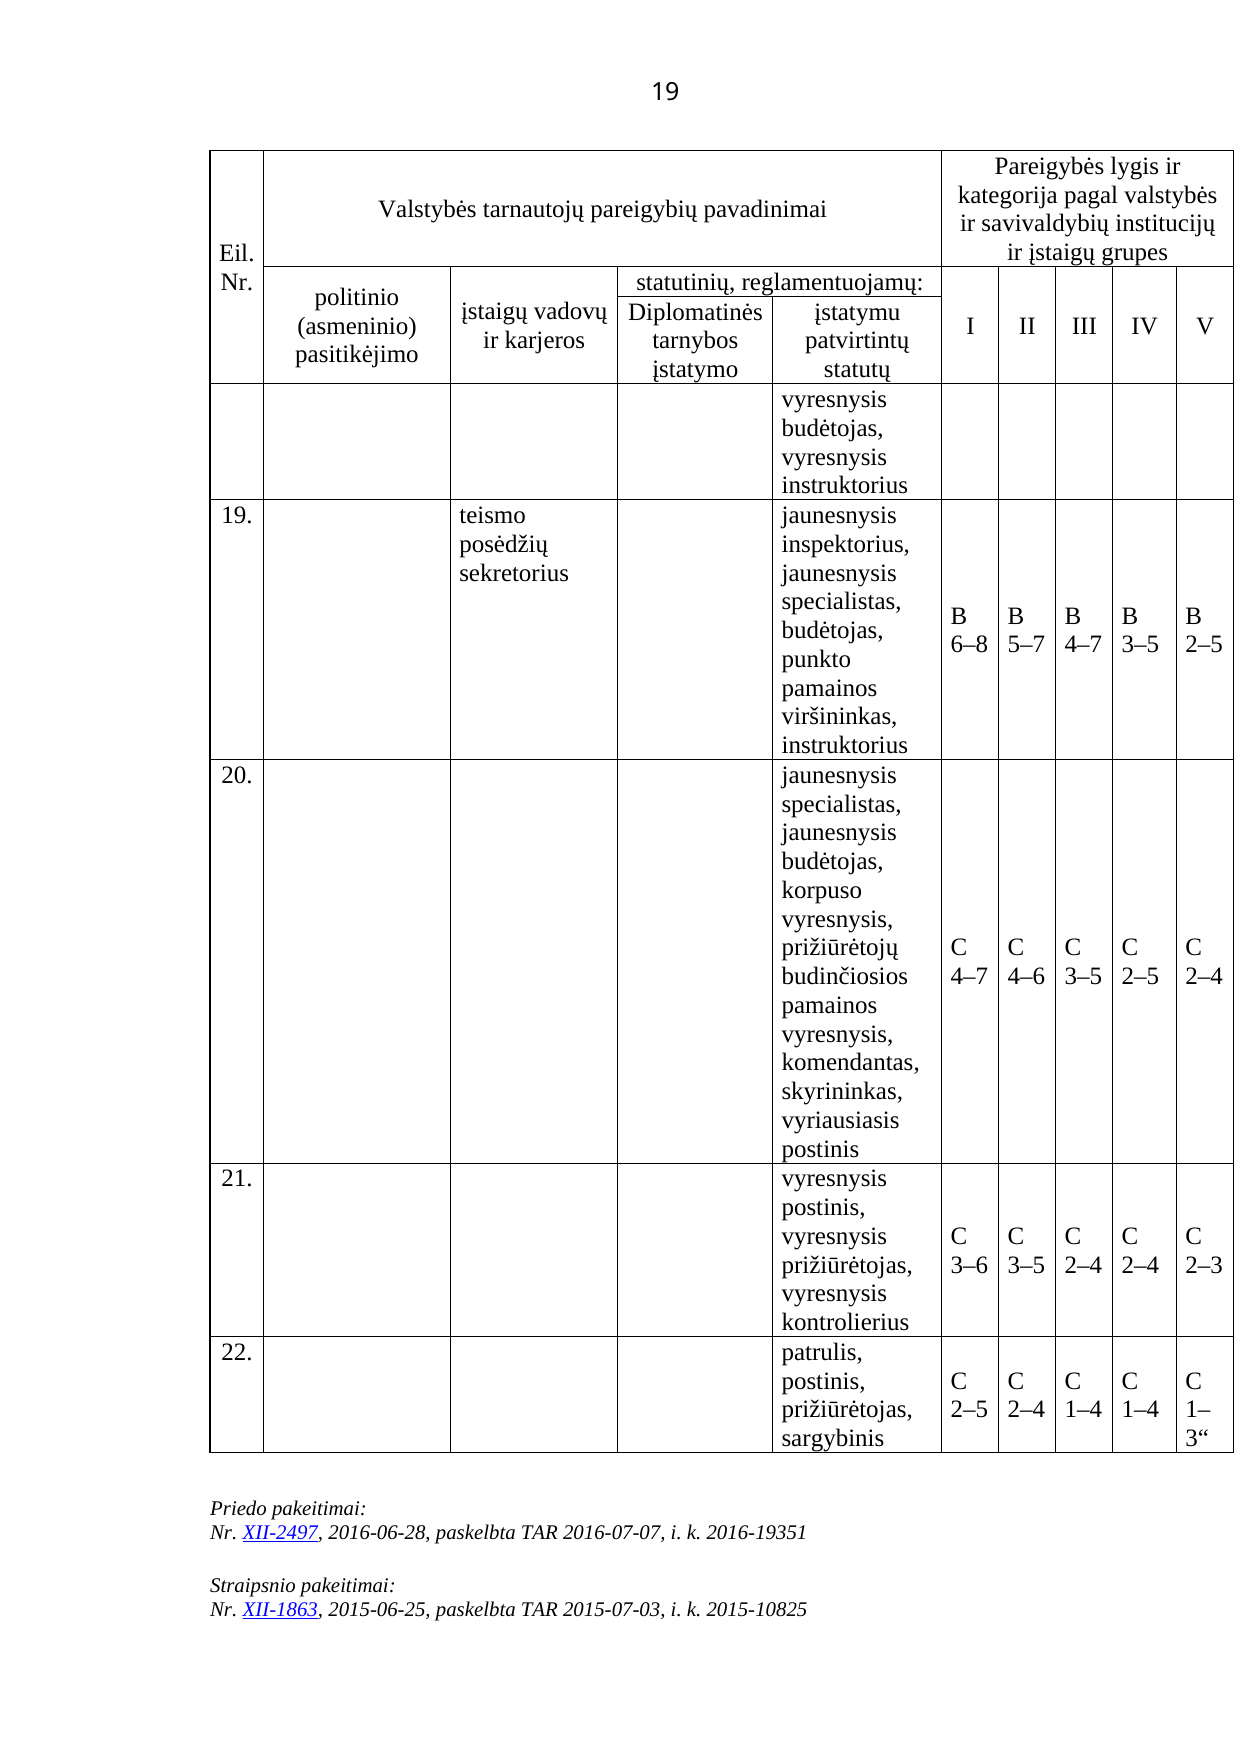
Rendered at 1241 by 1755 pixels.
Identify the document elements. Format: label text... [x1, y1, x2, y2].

table_cell teismo posėdžių sekretorius [451, 500, 617, 759]
table_cell [451, 1164, 617, 1336]
table_cell [618, 500, 772, 759]
table_cell įstaigų vadovų ir karjeros [451, 267, 617, 383]
table_cell Diplomatinės tarnybos įstatymo [618, 297, 772, 383]
table_cell [264, 760, 450, 1162]
table_cell B 5–7 [999, 500, 1055, 759]
table_cell jaunesnysis specialistas, jaunesnysis budėtojas, korpuso vyresnysis, prižiūrėtojų budinčiosios pamainos vyresnysis, komendantas, skyrininkas, vyriausiasis postinis [773, 760, 941, 1162]
text Straipsnio pakeitimai: [210, 1573, 1120, 1597]
table_cell [211, 384, 263, 499]
table_cell B 4–7 [1056, 500, 1112, 759]
text Nr. XII-1863, 2015-06-25, paskelbta TAR 2015-07-03, i. k. 2015-10825 [210, 1597, 1120, 1621]
table_cell [264, 384, 450, 499]
table_cell C 1–4 [1056, 1337, 1112, 1452]
table_cell C 3–5 [1056, 760, 1112, 1162]
table_cell [1177, 384, 1233, 499]
table_cell C 2–4 [1056, 1164, 1112, 1336]
table_cell C 3–6 [942, 1164, 998, 1336]
table_cell 20. [211, 760, 263, 1162]
table_cell III [1056, 267, 1112, 383]
table_cell C 4–6 [999, 760, 1055, 1162]
table_cell II [999, 267, 1055, 383]
table_cell įstatymu patvirtintų statutų [773, 297, 941, 383]
table_cell 22. [211, 1337, 263, 1452]
table_cell [999, 384, 1055, 499]
table_cell [618, 1164, 772, 1336]
table_cell politinio (asmeninio) pasitikėjimo [264, 267, 450, 383]
table_cell C 2–5 [942, 1337, 998, 1452]
table_cell patrulis, postinis, prižiūrėtojas, sargybinis [773, 1337, 941, 1452]
table_cell jaunesnysis inspektorius, jaunesnysis specialistas, budėtojas, punkto pamainos viršininkas, instruktorius [773, 500, 941, 759]
table_cell B 6–8 [942, 500, 998, 759]
table_cell B 3–5 [1113, 500, 1176, 759]
table_cell [264, 500, 450, 759]
table_cell [451, 1337, 617, 1452]
table_cell C 4–7 [942, 760, 998, 1162]
table_cell [1113, 384, 1176, 499]
table_cell [264, 1164, 450, 1336]
table_cell 19. [211, 500, 263, 759]
text Nr. XII-2497, 2016-06-28, paskelbta TAR 2016-07-07, i. k. 2016-19351 [210, 1520, 1120, 1544]
table_cell [618, 760, 772, 1162]
table_cell IV [1113, 267, 1176, 383]
table_cell vyresnysis postinis, vyresnysis prižiūrėtojas, vyresnysis kontrolierius [773, 1164, 941, 1336]
table_header Pareigybės lygis ir kategorija pagal valstybės ir savivaldybių institucijų ir įstaigų grupes [942, 151, 1233, 266]
table_cell I [942, 267, 998, 383]
table_cell 21. [211, 1164, 263, 1336]
table_cell statutinių, reglamentuojamų: [618, 267, 941, 296]
table_cell C 2–4 [999, 1337, 1055, 1452]
table_cell vyresnysis budėtojas, vyresnysis instruktorius [773, 384, 941, 499]
table_cell V [1177, 267, 1233, 383]
table_cell C 2–5 [1113, 760, 1176, 1162]
text Priedo pakeitimai: [210, 1496, 1120, 1520]
table_cell C 1–4 [1113, 1337, 1176, 1452]
table_cell C 3–5 [999, 1164, 1055, 1336]
table_cell C 2–4 [1113, 1164, 1176, 1336]
table_cell [1056, 384, 1112, 499]
table_cell C 1–3“ [1177, 1337, 1233, 1452]
table_cell C 2–4 [1177, 760, 1233, 1162]
table_cell [618, 1337, 772, 1452]
table_cell [618, 384, 772, 499]
table_cell [264, 1337, 450, 1452]
table_header Valstybės tarnautojų pareigybių pavadinimai [264, 151, 941, 266]
table_cell B 2–5 [1177, 500, 1233, 759]
table_cell [451, 384, 617, 499]
table_header Eil. Nr. [211, 151, 263, 383]
table_cell C 2–3 [1177, 1164, 1233, 1336]
table_cell [942, 384, 998, 499]
table_cell [451, 760, 617, 1162]
